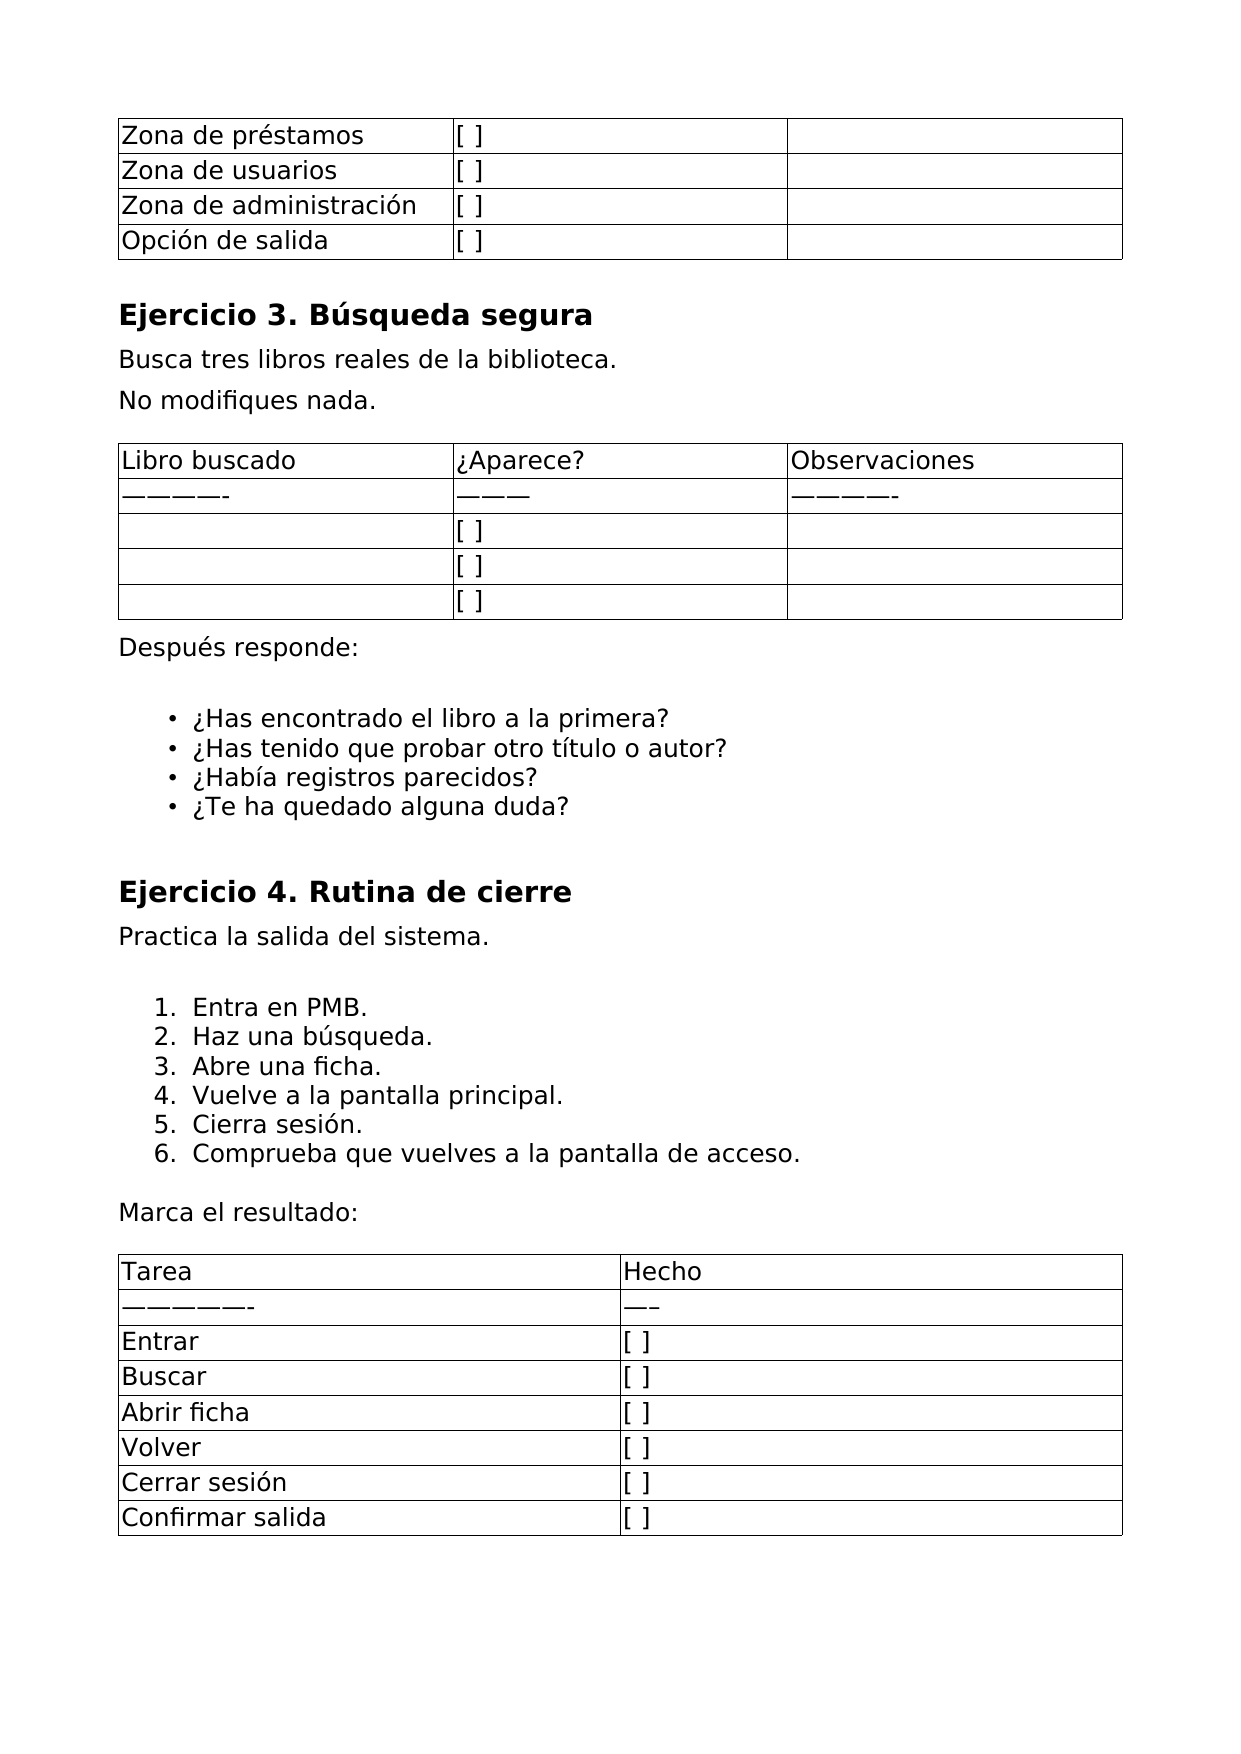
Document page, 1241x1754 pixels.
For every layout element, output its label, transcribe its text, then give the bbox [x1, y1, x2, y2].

text Marca el resultado: [118, 1198, 1122, 1227]
table_header ¿Aparece? [454, 444, 787, 478]
table_cell Opción de salida [119, 225, 453, 258]
list Haz una búsqueda. [177, 1022, 1122, 1052]
table_cell [ ] [454, 225, 787, 258]
table_cell Entrar [119, 1326, 620, 1359]
table_header Libro buscado [119, 444, 453, 478]
table_cell [788, 189, 1122, 223]
table_cell Cerrar sesión [119, 1466, 620, 1500]
list Entra en PMB. [177, 993, 1122, 1022]
table_cell [ ] [454, 189, 787, 223]
list ¿Había registros parecidos? [177, 763, 1122, 792]
table_cell Zona de administración [119, 189, 453, 223]
table_cell —– [621, 1290, 1122, 1324]
list ¿Has tenido que probar otro título o autor? [177, 734, 1122, 763]
table_cell Abrir ficha [119, 1396, 620, 1430]
table_cell [ ] [621, 1431, 1122, 1465]
table_cell [788, 119, 1122, 153]
table_cell [788, 154, 1122, 188]
table_header Hecho [621, 1255, 1122, 1289]
subtitle Ejercicio 3. Búsqueda segura [118, 298, 1122, 332]
table_cell Confirmar salida [119, 1501, 620, 1535]
list Vuelve a la pantalla principal. [177, 1081, 1122, 1110]
text No modifiques nada. [118, 387, 1122, 416]
table_cell Zona de usuarios [119, 154, 453, 188]
table_cell [119, 549, 453, 583]
table_cell [788, 549, 1122, 583]
table_cell [ ] [621, 1501, 1122, 1535]
table_cell ————- [788, 479, 1122, 513]
table_cell [ ] [621, 1466, 1122, 1500]
table_cell [ ] [621, 1326, 1122, 1359]
table_cell Buscar [119, 1361, 620, 1395]
text Busca tres libros reales de la biblioteca. [118, 345, 1122, 374]
table_cell [ ] [621, 1396, 1122, 1430]
text Después responde: [118, 633, 1122, 663]
table_cell [788, 585, 1122, 618]
list Abre una ficha. [177, 1052, 1122, 1081]
table_cell [119, 585, 453, 618]
table_cell [ ] [454, 585, 787, 618]
table_header Observaciones [788, 444, 1122, 478]
table_cell ————- [119, 479, 453, 513]
table_cell Zona de préstamos [119, 119, 453, 153]
list ¿Te ha quedado alguna duda? [177, 792, 1122, 821]
table_cell [ ] [454, 514, 787, 548]
table_cell [788, 514, 1122, 548]
table_cell [ ] [454, 549, 787, 583]
text Practica la salida del sistema. [118, 922, 1122, 951]
table_cell [ ] [621, 1361, 1122, 1395]
list Cierra sesión. [177, 1110, 1122, 1139]
table_cell [ ] [454, 154, 787, 188]
table_cell ——— [454, 479, 787, 513]
table_cell [788, 225, 1122, 258]
table_cell —————- [119, 1290, 620, 1324]
list ¿Has encontrado el libro a la primera? [177, 704, 1122, 734]
subtitle Ejercicio 4. Rutina de cierre [118, 876, 1122, 910]
table_cell Volver [119, 1431, 620, 1465]
table_cell [ ] [454, 119, 787, 153]
list Comprueba que vuelves a la pantalla de acceso. [177, 1139, 1122, 1168]
table_cell [119, 514, 453, 548]
table_header Tarea [119, 1255, 620, 1289]
